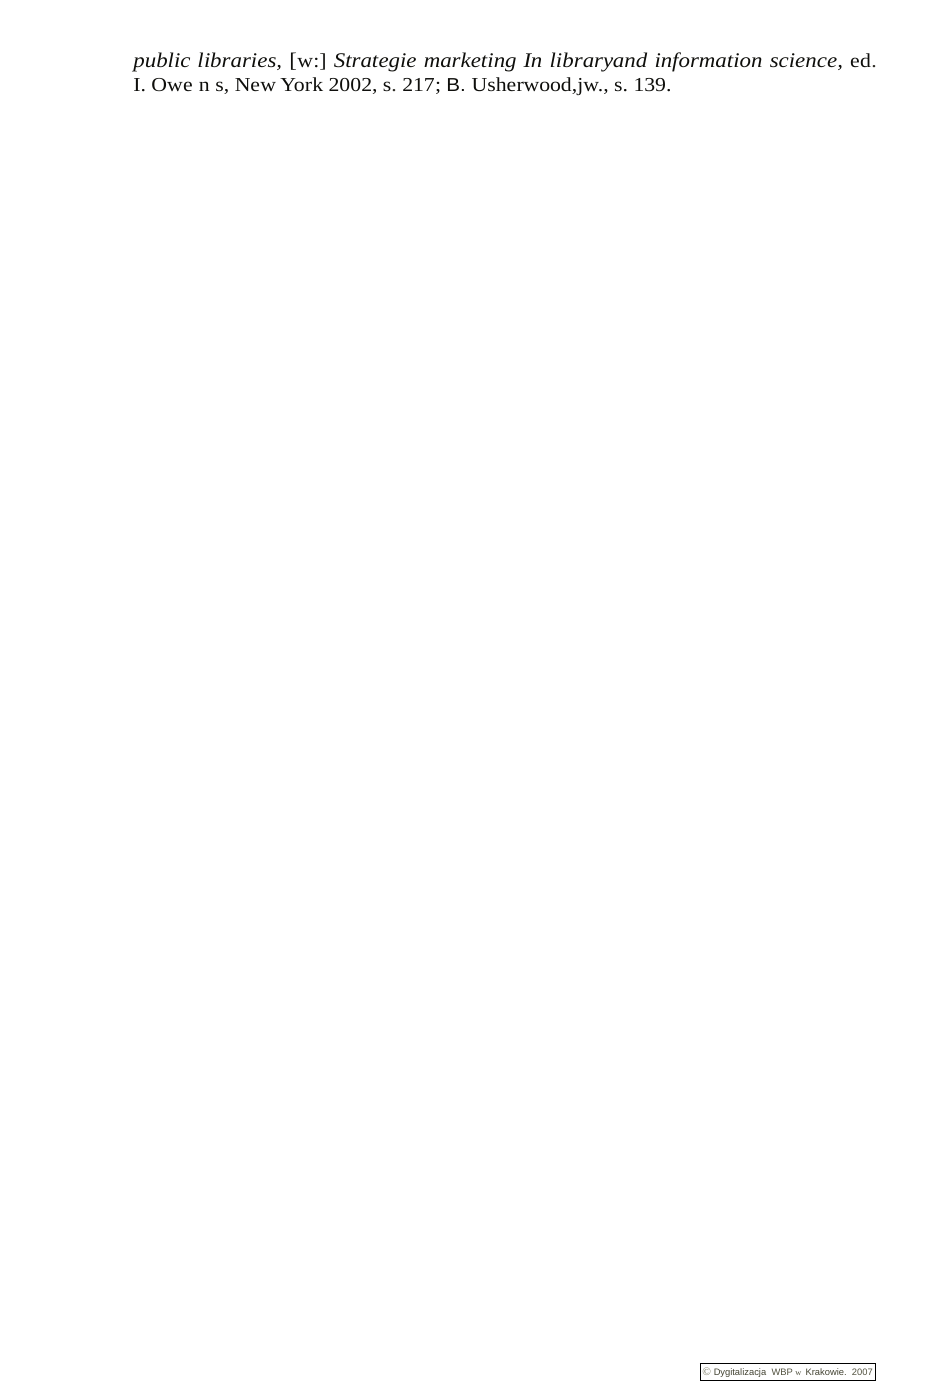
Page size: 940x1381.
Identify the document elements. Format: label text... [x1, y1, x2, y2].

text public libraries, [w:] Strategie marketing In libraryand information science, ed. I. Owe n s, New York 2002, s. 217; B. Usherwood,jw., s. 139. [133, 48, 877, 96]
